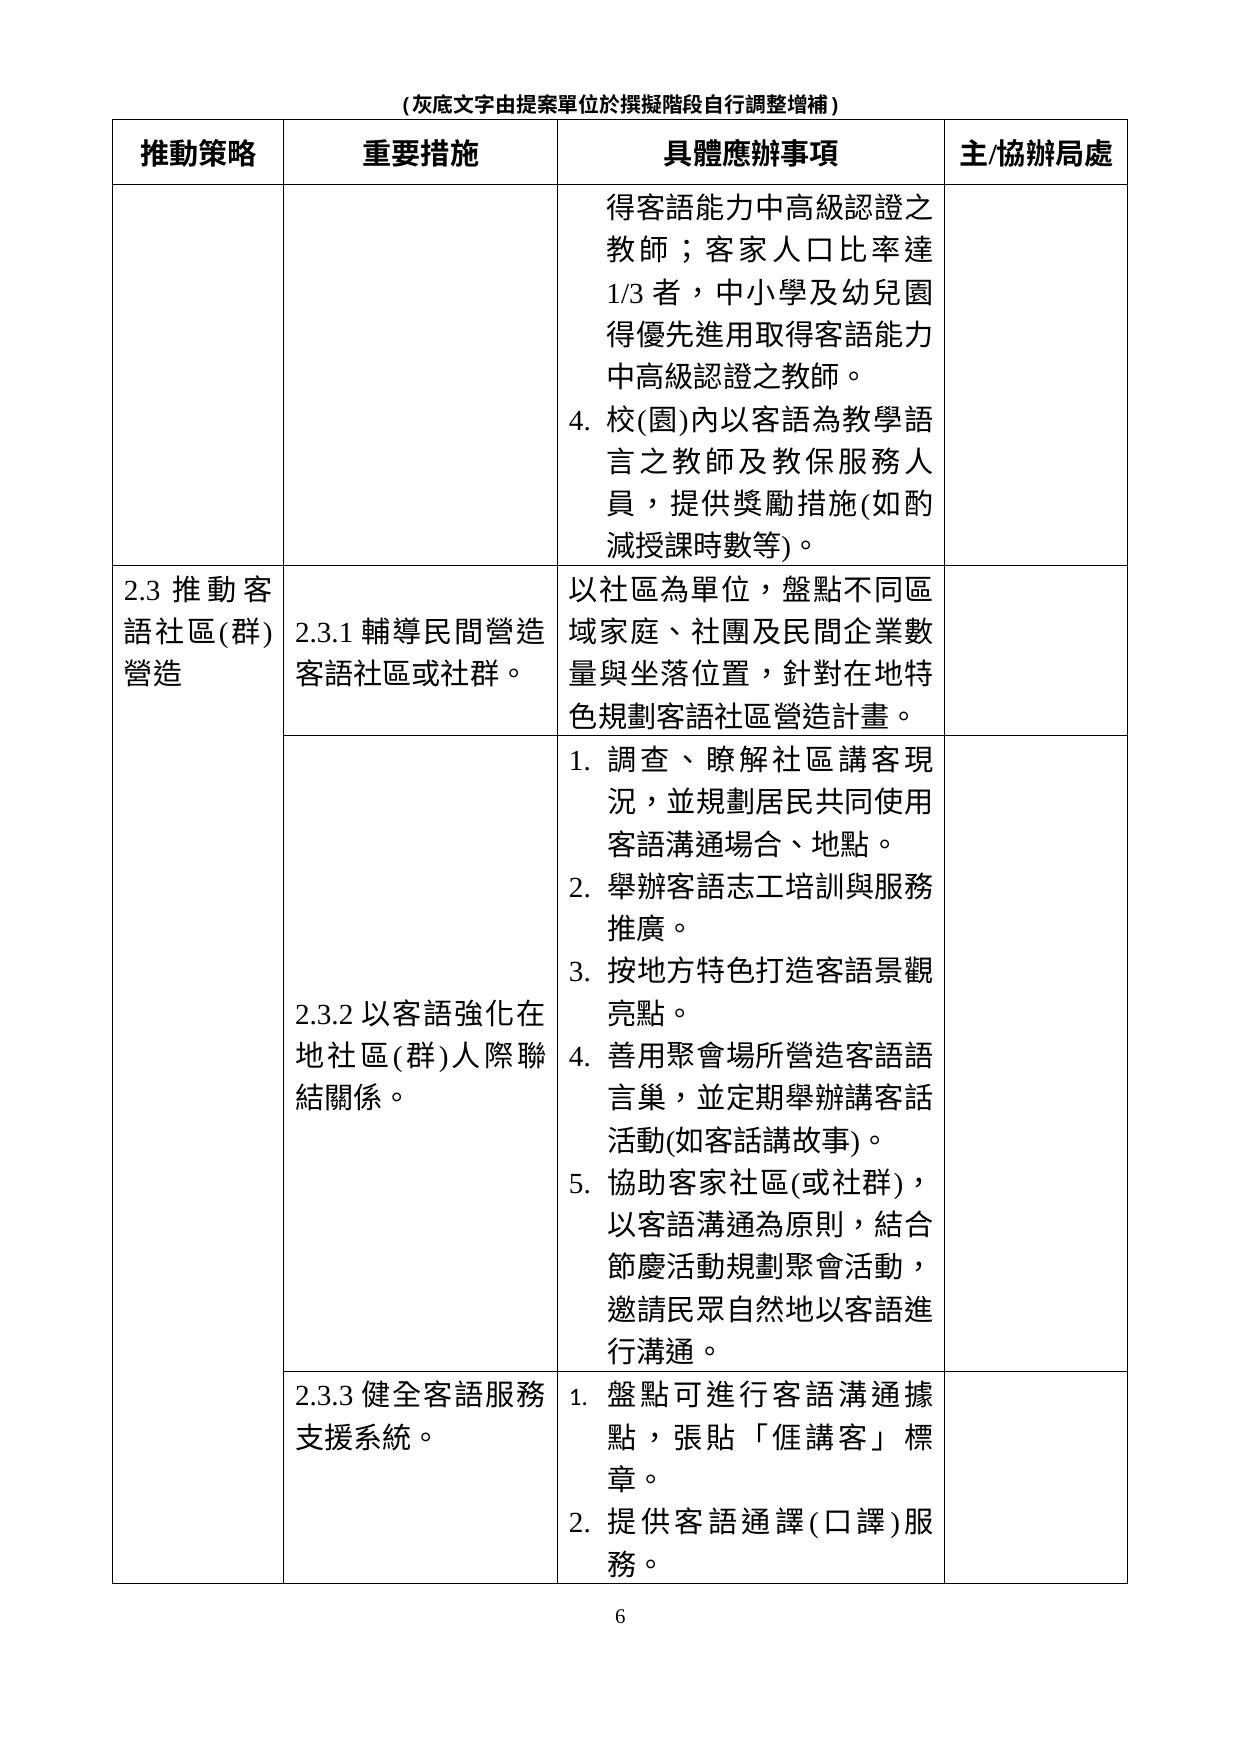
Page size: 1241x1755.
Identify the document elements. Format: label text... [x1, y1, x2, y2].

table_cell 2.3.3健全客語服務支援系統。 [284, 1372, 557, 1583]
table_cell [113, 185, 283, 565]
table_cell [945, 185, 1127, 565]
table_header 推動策略 [113, 120, 283, 183]
table_cell [945, 1372, 1127, 1583]
table_cell [284, 185, 557, 565]
table_cell 得客語能力中高級認證之教師；客家人口比率達1/3者，中小學及幼兒園得優先進用取得客語能力中高級認證之教師。 校(園)內以客語為教學語言之教師及教保服務人員，提供獎勵措施(如酌減授課時數等)。 [558, 185, 944, 565]
table_header 主/協辦局處 [945, 120, 1127, 183]
table_header 重要措施 [284, 120, 557, 183]
table_cell 2.3.2以客語強化在地社區(群)人際聯結關係。 [284, 736, 557, 1371]
table_header 具體應辦事項 [558, 120, 944, 183]
table_cell 調查、瞭解社區講客現況，並規劃居民共同使用客語溝通場合、地點。 舉辦客語志工培訓與服務推廣。 按地方特色打造客語景觀亮點。 善用聚會場所營造客語語言巢，並定期舉辦講客話活動(如客話講故事)。 協助客家社區(或社群)，以客語溝通為原則，結合節慶活動規劃聚會活動，邀請民眾自然地以客語進行溝通。 [558, 736, 944, 1371]
table_cell 2.3推動客語社區(群)營造 [113, 566, 283, 1583]
table_cell [945, 566, 1127, 735]
table_cell 以社區為單位，盤點不同區域家庭、社團及民間企業數量與坐落位置，針對在地特色規劃客語社區營造計畫。 [558, 566, 944, 735]
table_cell [945, 736, 1127, 1371]
table_cell 盤點可進行客語溝通據點，張貼「𠊎講客」標章。 提供客語通譯(口譯)服務。 建置客語告示牌、活動公告。 [558, 1372, 944, 1583]
table_cell 2.3.1輔導民間營造客語社區或社群。 [284, 566, 557, 735]
